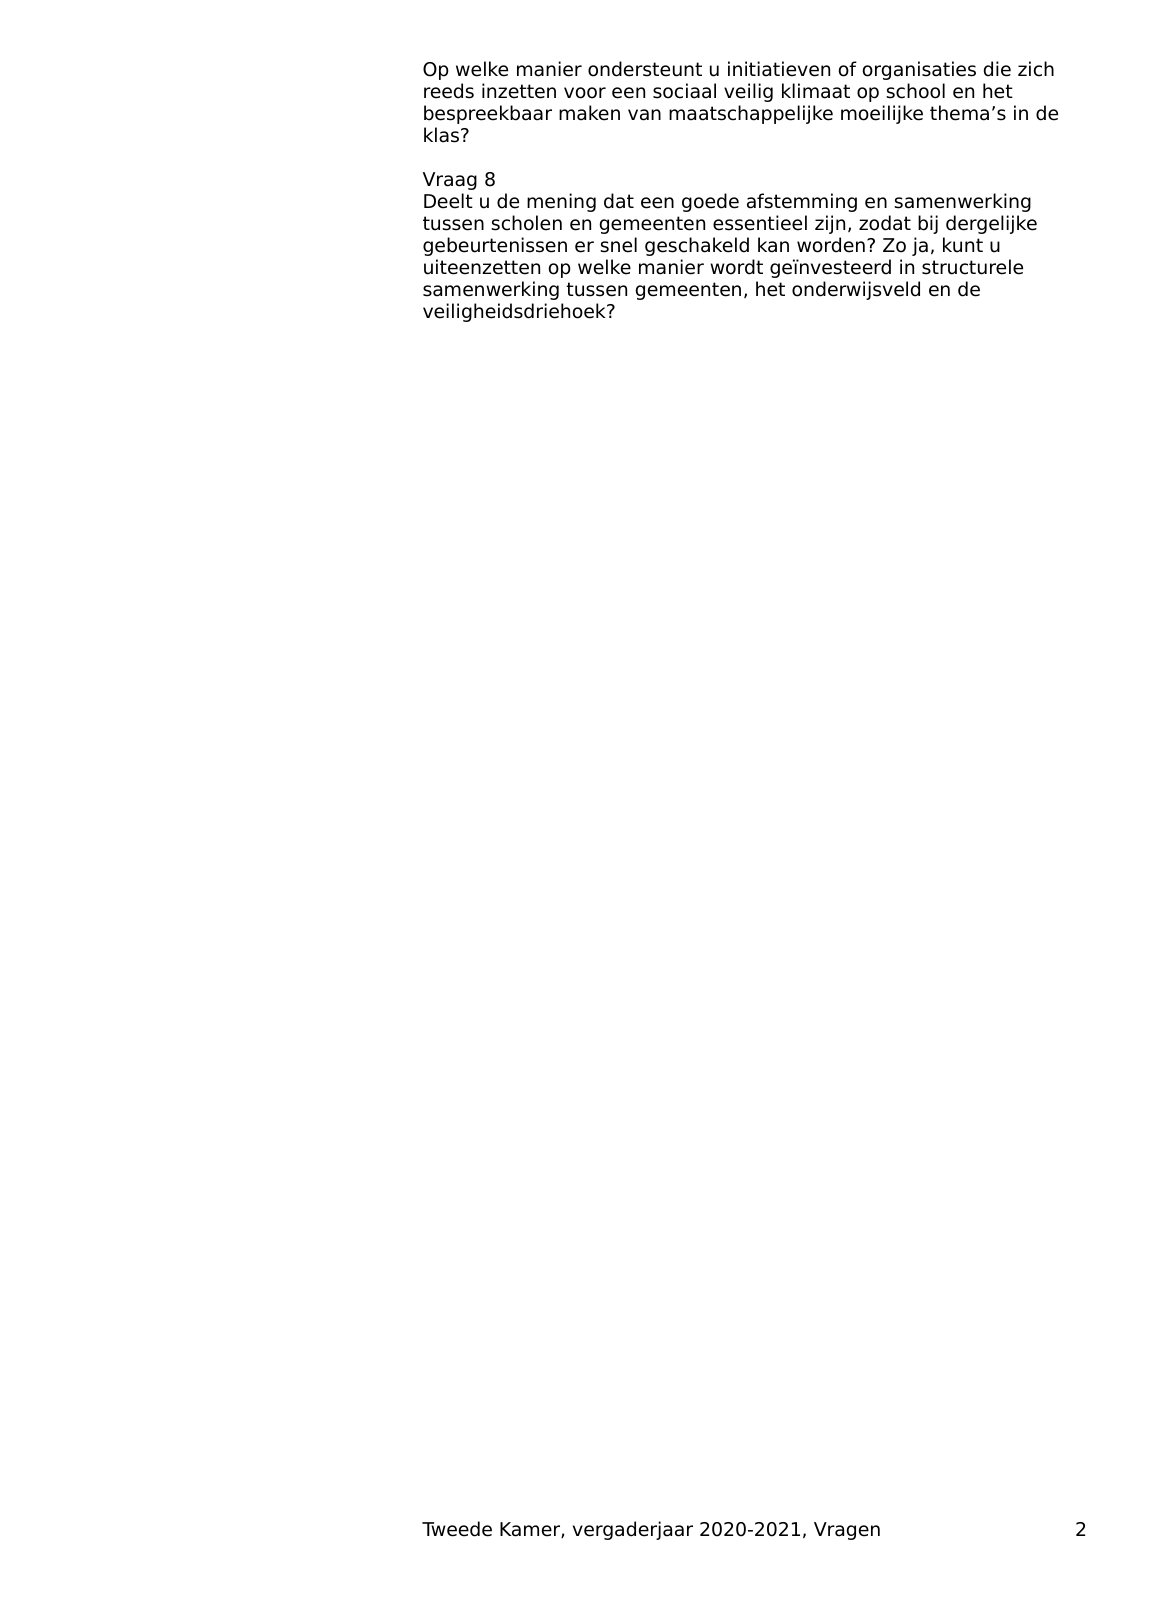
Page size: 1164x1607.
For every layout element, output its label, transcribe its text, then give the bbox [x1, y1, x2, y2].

text Vraag 8 [422, 169, 1087, 191]
text Deelt u de mening dat een goede afstemming en samenwerking tussen scholen en gemeenten essentieel zijn, zodat bij dergelijke gebeurtenissen er snel geschakeld kan worden? Zo ja, kunt u uiteenzetten op welke manier wordt geïnvesteerd in structurele samenwerking tussen gemeenten, het onderwijsveld en de veiligheidsdriehoek? [422, 191, 1087, 323]
text Op welke manier ondersteunt u initiatieven of organisaties die zich reeds inzetten voor een sociaal veilig klimaat op school en het bespreekbaar maken van maatschappelijke moeilijke thema’s in de klas? [422, 59, 1087, 147]
